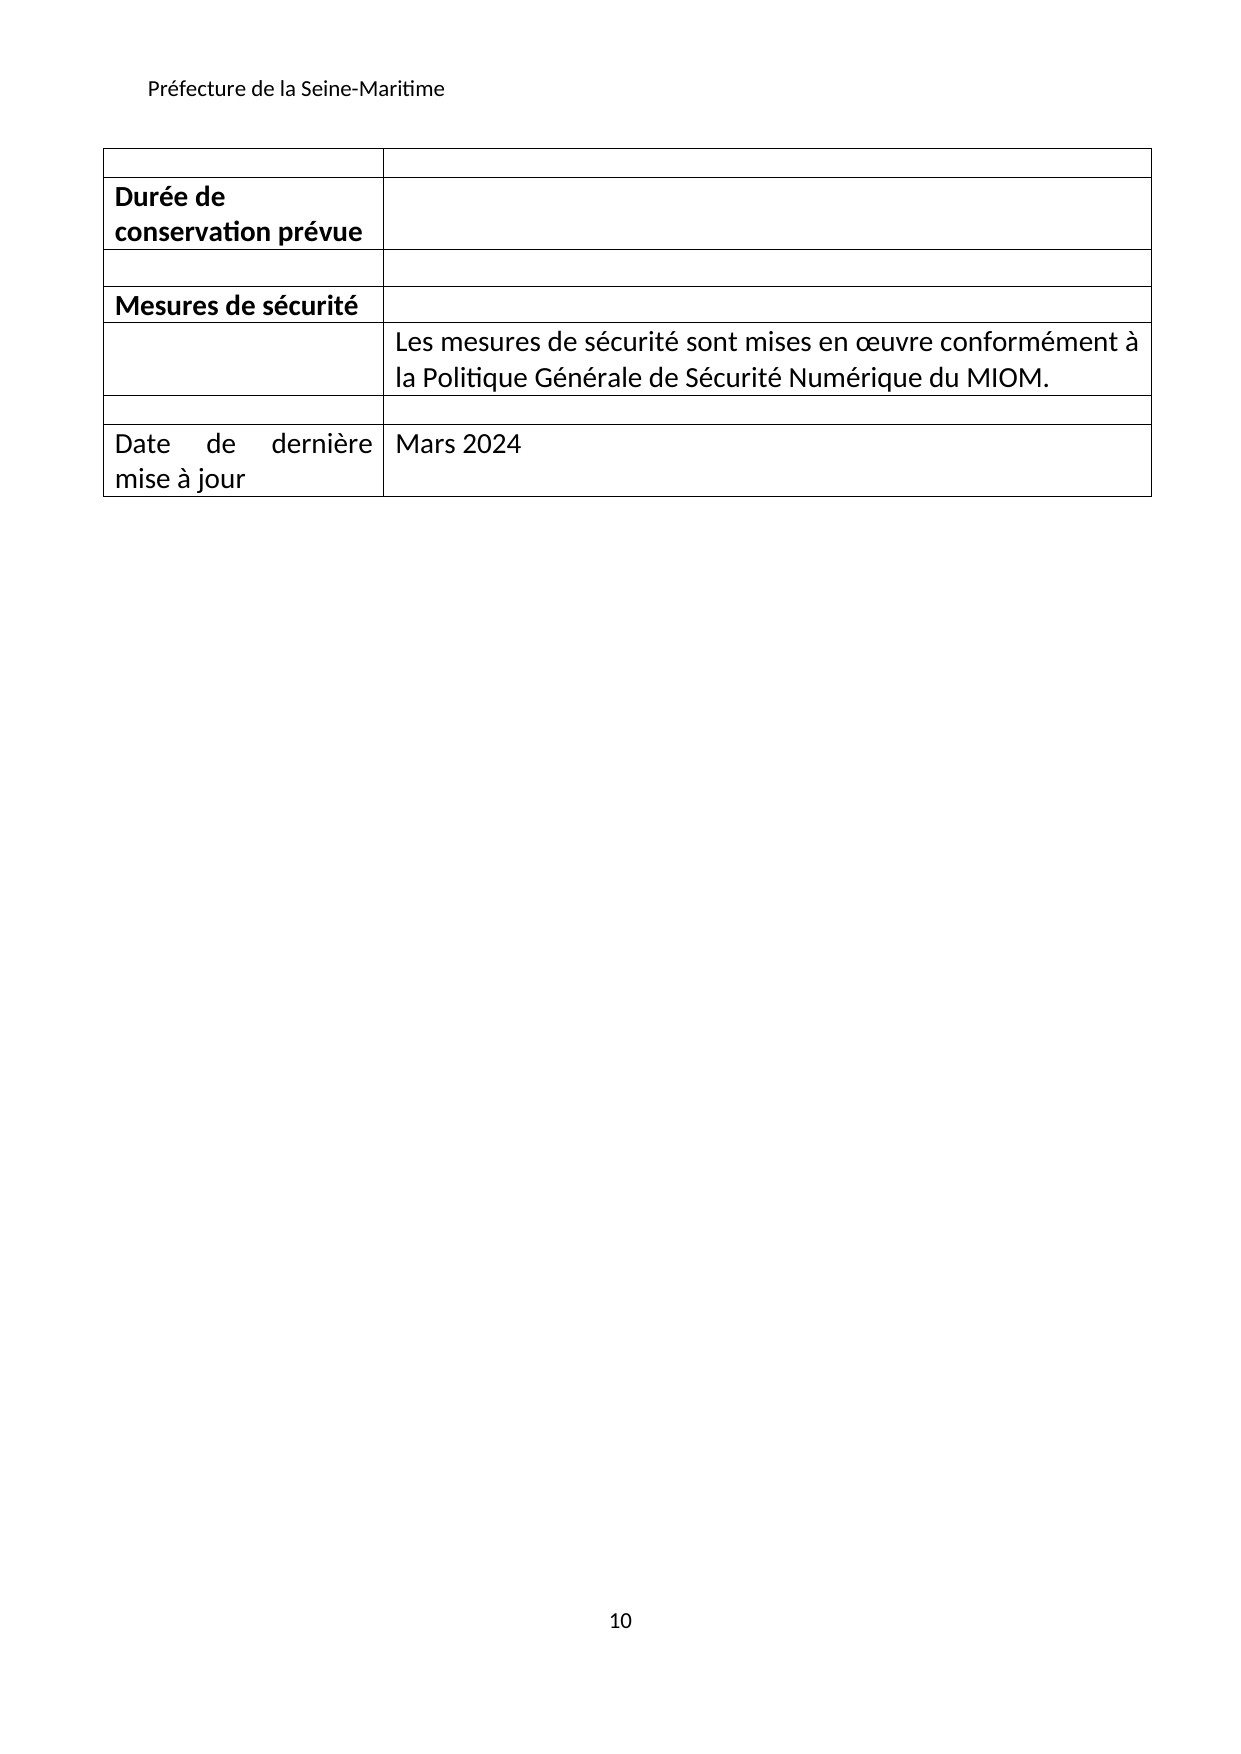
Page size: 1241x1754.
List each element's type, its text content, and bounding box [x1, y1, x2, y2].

table_cell Date de dernière mise à jour [104, 425, 383, 496]
table_cell [384, 396, 1151, 424]
table_cell Mars 2024 [384, 425, 1151, 496]
table_cell [104, 323, 383, 394]
table_cell Durée de conservation prévue [104, 178, 383, 249]
table_cell [384, 250, 1151, 286]
table_cell Les mesures de sécurité sont mises en œuvre conformément à la Politique Générale de Sécurité Numérique du MIOM. [384, 323, 1151, 394]
table_cell [384, 287, 1151, 322]
table_cell [384, 149, 1151, 177]
table_cell [104, 149, 383, 177]
table_cell Mesures de sécurité [104, 287, 383, 322]
table_cell [384, 178, 1151, 249]
table_cell [104, 250, 383, 286]
table_cell [104, 396, 383, 424]
